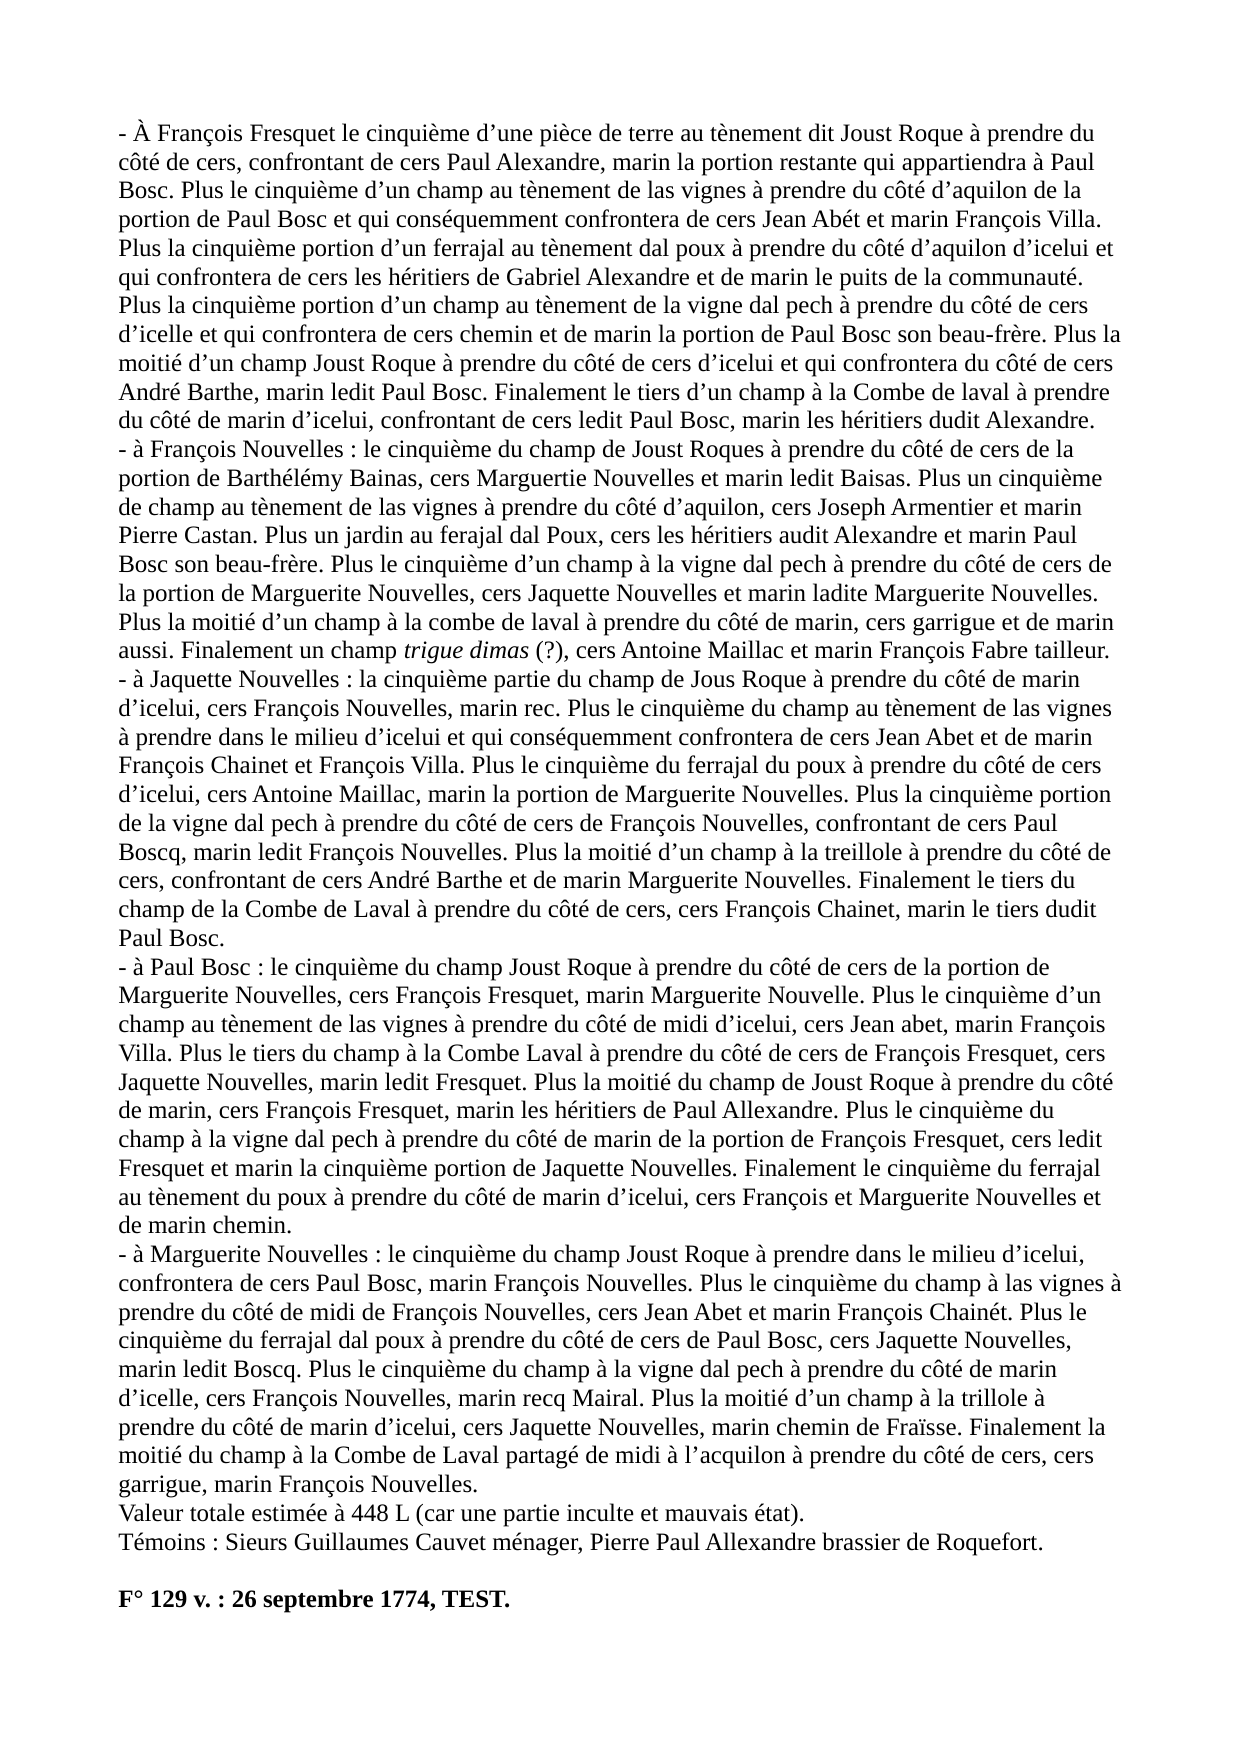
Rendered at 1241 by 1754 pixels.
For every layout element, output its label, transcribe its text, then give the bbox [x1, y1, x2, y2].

text - à Jaquette Nouvelles : la cinquième partie du champ de Jous Roque à prendre du côté de marin d’icelui, cers François Nouvelles, marin rec. Plus le cinquième du champ au tènement de las vignes à prendre dans le milieu d’icelui et qui conséquemment confrontera de cers Jean Abet et de marin François Chainet et François Villa. Plus le cinquième du ferrajal du poux à prendre du côté de cers d’icelui, cers Antoine Maillac, marin la portion de Marguerite Nouvelles. Plus la cinquième portion de la vigne dal pech à prendre du côté de cers de François Nouvelles, confrontant de cers Paul Boscq, marin ledit François Nouvelles. Plus la moitié d’un champ à la treillole à prendre du côté de cers, confrontant de cers André Barthe et de marin Marguerite Nouvelles. Finalement le tiers du champ de la Combe de Laval à prendre du côté de cers, cers François Chainet, marin le tiers dudit Paul Bosc. [118, 664, 1122, 952]
text Témoins : Sieurs Guillaumes Cauvet ménager, Pierre Paul Allexandre brassier de Roquefort. [118, 1527, 1122, 1556]
text Valeur totale estimée à 448 L (car une partie inculte et mauvais état). [118, 1498, 1122, 1527]
text - à Marguerite Nouvelles : le cinquième du champ Joust Roque à prendre dans le milieu d’icelui, confrontera de cers Paul Bosc, marin François Nouvelles. Plus le cinquième du champ à las vignes à prendre du côté de midi de François Nouvelles, cers Jean Abet et marin François Chainét. Plus le cinquième du ferrajal dal poux à prendre du côté de cers de Paul Bosc, cers Jaquette Nouvelles, marin ledit Boscq. Plus le cinquième du champ à la vigne dal pech à prendre du côté de marin d’icelle, cers François Nouvelles, marin recq Mairal. Plus la moitié d’un champ à la trillole à prendre du côté de marin d’icelui, cers Jaquette Nouvelles, marin chemin de Fraïsse. Finalement la moitié du champ à la Combe de Laval partagé de midi à l’acquilon à prendre du côté de cers, cers garrigue, marin François Nouvelles. [118, 1239, 1122, 1498]
text - à Paul Bosc : le cinquième du champ Joust Roque à prendre du côté de cers de la portion de Marguerite Nouvelles, cers François Fresquet, marin Marguerite Nouvelle. Plus le cinquième d’un champ au tènement de las vignes à prendre du côté de midi d’icelui, cers Jean abet, marin François Villa. Plus le tiers du champ à la Combe Laval à prendre du côté de cers de François Fresquet, cers Jaquette Nouvelles, marin ledit Fresquet. Plus la moitié du champ de Joust Roque à prendre du côté de marin, cers François Fresquet, marin les héritiers de Paul Allexandre. Plus le cinquième du champ à la vigne dal pech à prendre du côté de marin de la portion de François Fresquet, cers ledit Fresquet et marin la cinquième portion de Jaquette Nouvelles. Finalement le cinquième du ferrajal au tènement du poux à prendre du côté de marin d’icelui, cers François et Marguerite Nouvelles et de marin chemin. [118, 952, 1122, 1239]
text F° 129 v. : 26 septembre 1774, TEST. [118, 1584, 1122, 1613]
text - À François Fresquet le cinquième d’une pièce de terre au tènement dit Joust Roque à prendre du côté de cers, confrontant de cers Paul Alexandre, marin la portion restante qui appartiendra à Paul Bosc. Plus le cinquième d’un champ au tènement de las vignes à prendre du côté d’aquilon de la portion de Paul Bosc et qui conséquemment confrontera de cers Jean Abét et marin François Villa. Plus la cinquième portion d’un ferrajal au tènement dal poux à prendre du côté d’aquilon d’icelui et qui confrontera de cers les héritiers de Gabriel Alexandre et de marin le puits de la communauté. Plus la cinquième portion d’un champ au tènement de la vigne dal pech à prendre du côté de cers d’icelle et qui confrontera de cers chemin et de marin la portion de Paul Bosc son beau-frère. Plus la moitié d’un champ Joust Roque à prendre du côté de cers d’icelui et qui confrontera du côté de cers André Barthe, marin ledit Paul Bosc. Finalement le tiers d’un champ à la Combe de laval à prendre du côté de marin d’icelui, confrontant de cers ledit Paul Bosc, marin les héritiers dudit Alexandre. [118, 118, 1122, 434]
text - à François Nouvelles : le cinquième du champ de Joust Roques à prendre du côté de cers de la portion de Barthélémy Bainas, cers Marguertie Nouvelles et marin ledit Baisas. Plus un cinquième de champ au tènement de las vignes à prendre du côté d’aquilon, cers Joseph Armentier et marin Pierre Castan. Plus un jardin au ferajal dal Poux, cers les héritiers audit Alexandre et marin Paul Bosc son beau-frère. Plus le cinquième d’un champ à la vigne dal pech à prendre du côté de cers de la portion de Marguerite Nouvelles, cers Jaquette Nouvelles et marin ladite Marguerite Nouvelles. Plus la moitié d’un champ à la combe de laval à prendre du côté de marin, cers garrigue et de marin aussi. Finalement un champ trigue dimas (?), cers Antoine Maillac et marin François Fabre tailleur. [118, 434, 1122, 664]
